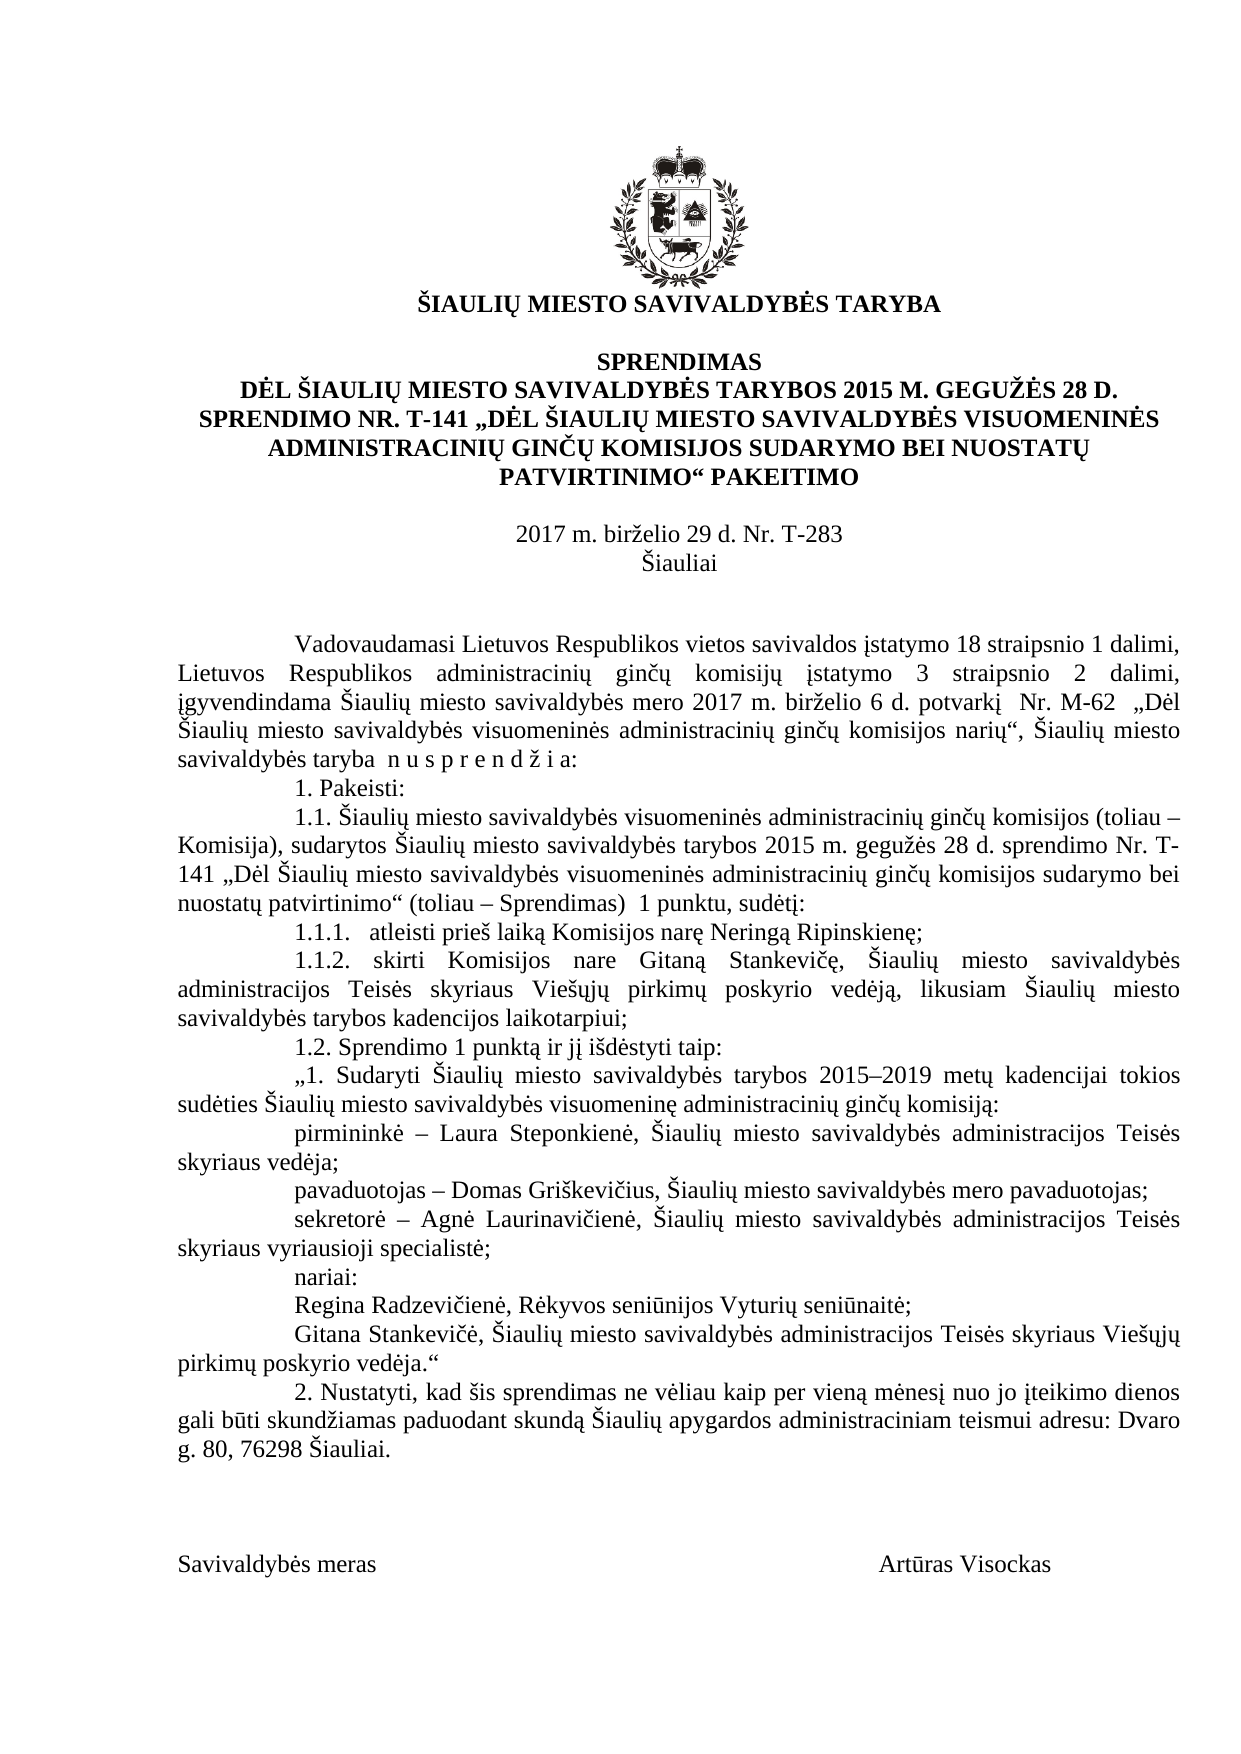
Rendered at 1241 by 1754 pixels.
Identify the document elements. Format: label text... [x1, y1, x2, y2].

text SPRENDIMAS [177, 347, 1181, 375]
text 2. Nustatyti, kad šis sprendimas ne vėliau kaip per vieną mėnesį nuo jo įteikimo dienos gali būti skundžiamas paduodant skundą Šiaulių apygardos administraciniam teismui adresu: Dvaro g. 80, 76298 Šiauliai. [177, 1377, 1181, 1463]
text DĖL ŠIAULIŲ MIESTO SAVIVALDYBĖS TARYBOS 2015 M. GEGUŽĖS 28 D. SPRENDIMO NR. T-141 „DĖL ŠIAULIŲ MIESTO SAVIVALDYBĖS VISUOMENINĖS ADMINISTRACINIŲ GINČŲ KOMISIJOS SUDARYMO BEI NUOSTATŲ PATVIRTINIMO“ PAKEITIMO [177, 375, 1181, 490]
text 1.1.1. atleisti prieš laiką Komisijos narę Neringą Ripinskienę; [177, 917, 1181, 946]
text 2017 m. birželio 29 d. Nr. T-283 [177, 519, 1181, 548]
text 1.1.2. skirti Komisijos nare Gitaną Stankevičę, Šiaulių miesto savivaldybės administracijos Teisės skyriaus Viešųjų pirkimų poskyrio vedėją, likusiam Šiaulių miesto savivaldybės tarybos kadencijos laikotarpiui; [177, 946, 1181, 1032]
text pavaduotojas – Domas Griškevičius, Šiaulių miesto savivaldybės mero pavaduotojas; [177, 1176, 1181, 1204]
text Vadovaudamasi Lietuvos Respublikos vietos savivaldos įstatymo 18 straipsnio 1 dalimi, Lietuvos Respublikos administracinių ginčų komisijų įstatymo 3 straipsnio 2 dalimi, įgyvendindama Šiaulių miesto savivaldybės mero 2017 m. birželio 6 d. potvarkį Nr. M-62 „Dėl Šiaulių miesto savivaldybės visuomeninės administracinių ginčų komisijos narių“, Šiaulių miesto savivaldybės taryba n u s p r e n d ž i a: [177, 629, 1181, 773]
text 1. Pakeisti: [177, 773, 1181, 802]
text Šiauliai [177, 548, 1181, 577]
text „1. Sudaryti Šiaulių miesto savivaldybės tarybos 2015–2019 metų kadencijai tokios sudėties Šiaulių miesto savivaldybės visuomeninę administracinių ginčų komisiją: [177, 1061, 1181, 1118]
text pirmininkė – Laura Steponkienė, Šiaulių miesto savivaldybės administracijos Teisės skyriaus vedėja; [177, 1118, 1181, 1176]
text sekretorė – Agnė Laurinavičienė, Šiaulių miesto savivaldybės administracijos Teisės skyriaus vyriausioji specialistė; [177, 1204, 1181, 1262]
text nariai: [177, 1262, 1181, 1291]
text Gitana Stankevičė, Šiaulių miesto savivaldybės administracijos Teisės skyriaus Viešųjų pirkimų poskyrio vedėja.“ [177, 1319, 1181, 1377]
text 1.2. Sprendimo 1 punktą ir jį išdėstyti taip: [177, 1032, 1181, 1061]
text Savivaldybės meras Artūras Visockas [177, 1549, 1181, 1578]
text ŠIAULIŲ MIESTO SAVIVALDYBĖS TARYBA [177, 289, 1181, 318]
text 1.1. Šiaulių miesto savivaldybės visuomeninės administracinių ginčų komisijos (toliau – Komisija), sudarytos Šiaulių miesto savivaldybės tarybos 2015 m. gegužės 28 d. sprendimo Nr. T-141 „Dėl Šiaulių miesto savivaldybės visuomeninės administracinių ginčų komisijos sudarymo bei nuostatų patvirtinimo“ (toliau – Sprendimas) 1 punktu, sudėtį: [177, 802, 1181, 917]
text Regina Radzevičienė, Rėkyvos seniūnijos Vyturių seniūnaitė; [177, 1291, 1181, 1319]
